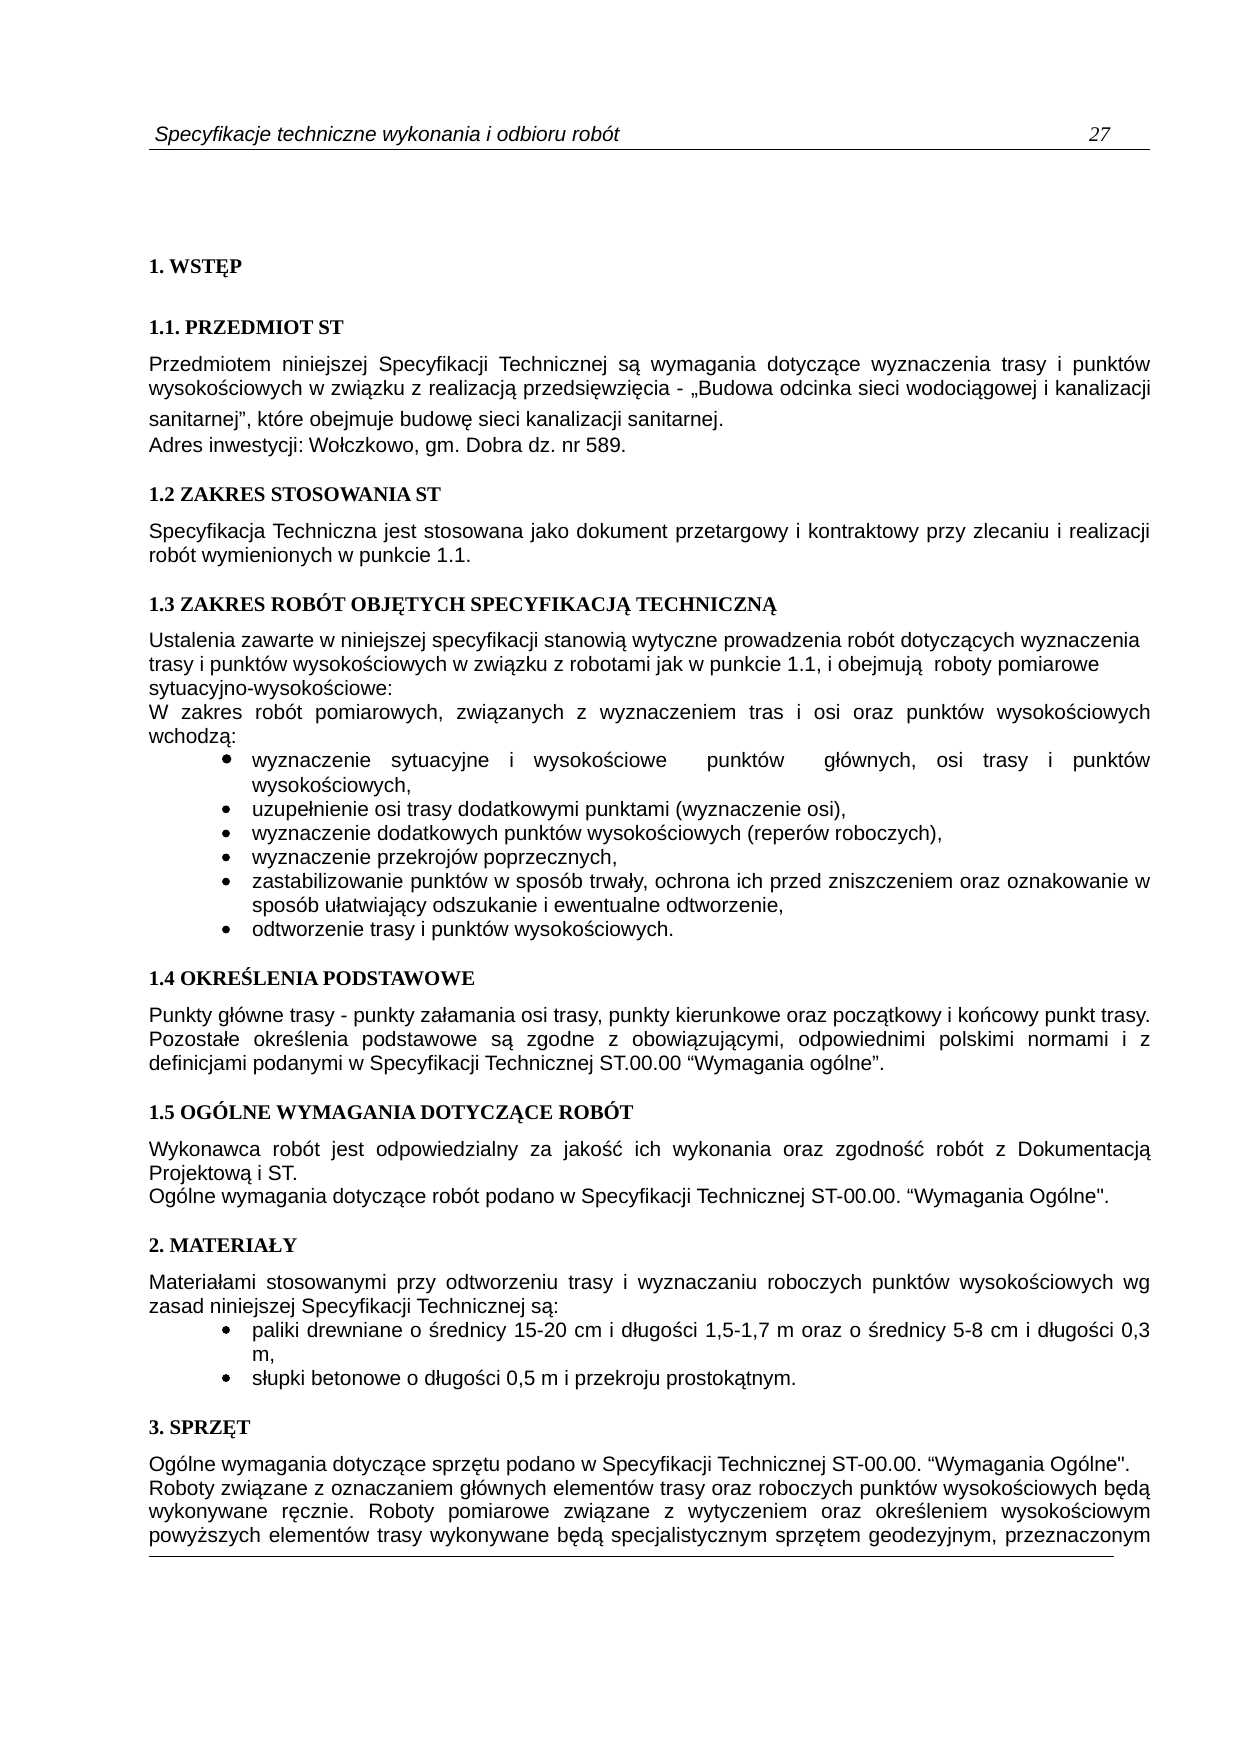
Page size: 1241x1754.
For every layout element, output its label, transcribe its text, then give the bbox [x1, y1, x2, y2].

subtitle 1.2 Zakres stosowania ST [148, 482, 1152, 506]
text Ogólne wymagania dotyczące robót podano w Specyfikacji Technicznej ST-00.00. “Wymagania Ogólne". [148, 1184, 1152, 1208]
text Pozostałe określenia podstawowe są zgodne z obowiązującymi, odpowiednimi polskimi normami i z definicjami podanymi w Specyfikacji Technicznej ST.00.00 “Wymagania ogólne”. [148, 1027, 1152, 1075]
list paliki drewniane o średnicy 15-20 cm i długości 1,5-1,7 m oraz o średnicy 5-8 cm i długości 0,3 m, [222, 1318, 1152, 1366]
list słupki betonowe o długości 0,5 m i przekroju prostokątnym. [222, 1366, 1152, 1390]
text Ustalenia zawarte w niniejszej specyfikacji stanowią wytyczne prowadzenia robót dotyczących wyznaczenia trasy i punktów wysokościowych w związku z robotami jak w punkcie 1.1, i obejmują roboty pomiarowe sytuacyjno-wysokościowe: [148, 628, 1152, 700]
list wyznaczenie przekrojów poprzecznych, [222, 845, 1152, 869]
text Specyfikacja Techniczna jest stosowana jako dokument przetargowy i kontraktowy przy zlecaniu i realizacji robót wymienionych w punkcie 1.1. [148, 519, 1152, 567]
list wyznaczenie dodatkowych punktów wysokościowych (reperów roboczych), [222, 821, 1152, 845]
subtitle 1. WSTĘP [148, 253, 1152, 278]
text Materiałami stosowanymi przy odtworzeniu trasy i wyznaczaniu roboczych punktów wysokościowych wg zasad niniejszej Specyfikacji Technicznej są: [148, 1270, 1152, 1318]
subtitle 1.3 Zakres robót objętych Specyfikacją Techniczną [148, 592, 1152, 616]
text Punkty główne trasy - punkty załamania osi trasy, punkty kierunkowe oraz początkowy i końcowy punkt trasy. [148, 1003, 1152, 1027]
subtitle 1.4 Określenia podstawowe [148, 966, 1152, 990]
text Wykonawca robót jest odpowiedzialny za jakość ich wykonania oraz zgodność robót z Dokumentacją Projektową i ST. [148, 1136, 1152, 1184]
list uzupełnienie osi trasy dodatkowymi punktami (wyznaczenie osi), [222, 797, 1152, 821]
text W zakres robót pomiarowych, związanych z wyznaczeniem tras i osi oraz punktów wysokościowych wchodzą: [148, 700, 1152, 748]
text Ogólne wymagania dotyczące sprzętu podano w Specyfikacji Technicznej ST-00.00. “Wymagania Ogólne". [148, 1451, 1152, 1475]
list wyznaczenie sytuacyjne i wysokościowe punktów głównych, osi trasy i punktów wysokościowych, [222, 748, 1152, 797]
subtitle 1.5 Ogólne wymagania dotyczące robót [148, 1100, 1152, 1124]
subtitle 2. MATERIAŁY [148, 1233, 1152, 1257]
subtitle 1.1. Przedmiot ST [148, 315, 1152, 339]
list odtworzenie trasy i punktów wysokościowych. [222, 917, 1152, 941]
list zastabilizowanie punktów w sposób trwały, ochrona ich przed zniszczeniem oraz oznakowanie w sposób ułatwiający odszukanie i ewentualne odtworzenie, [222, 869, 1152, 917]
text Roboty związane z oznaczaniem głównych elementów trasy oraz roboczych punktów wysokościowych będą wykonywane ręcznie. Roboty pomiarowe związane z wytyczeniem oraz określeniem wysokościowym powyższych elementów trasy wykonywane będą specjalistycznym sprzętem geodezyjnym, przeznaczonym [148, 1475, 1152, 1547]
subtitle 3. SPRZĘT [148, 1415, 1152, 1439]
text Przedmiotem niniejszej Specyfikacji Technicznej są wymagania dotyczące wyznaczenia trasy i punktów wysokościowych w związku z realizacją przedsięwzięcia - „Budowa odcinka sieci wodociągowej i kanalizacji sanitarnej”, które obejmuje budowę sieci kanalizacji sanitarnej. [148, 352, 1152, 433]
text Adres inwestycji: Wołczkowo, gm. Dobra dz. nr 589. [148, 433, 1152, 457]
